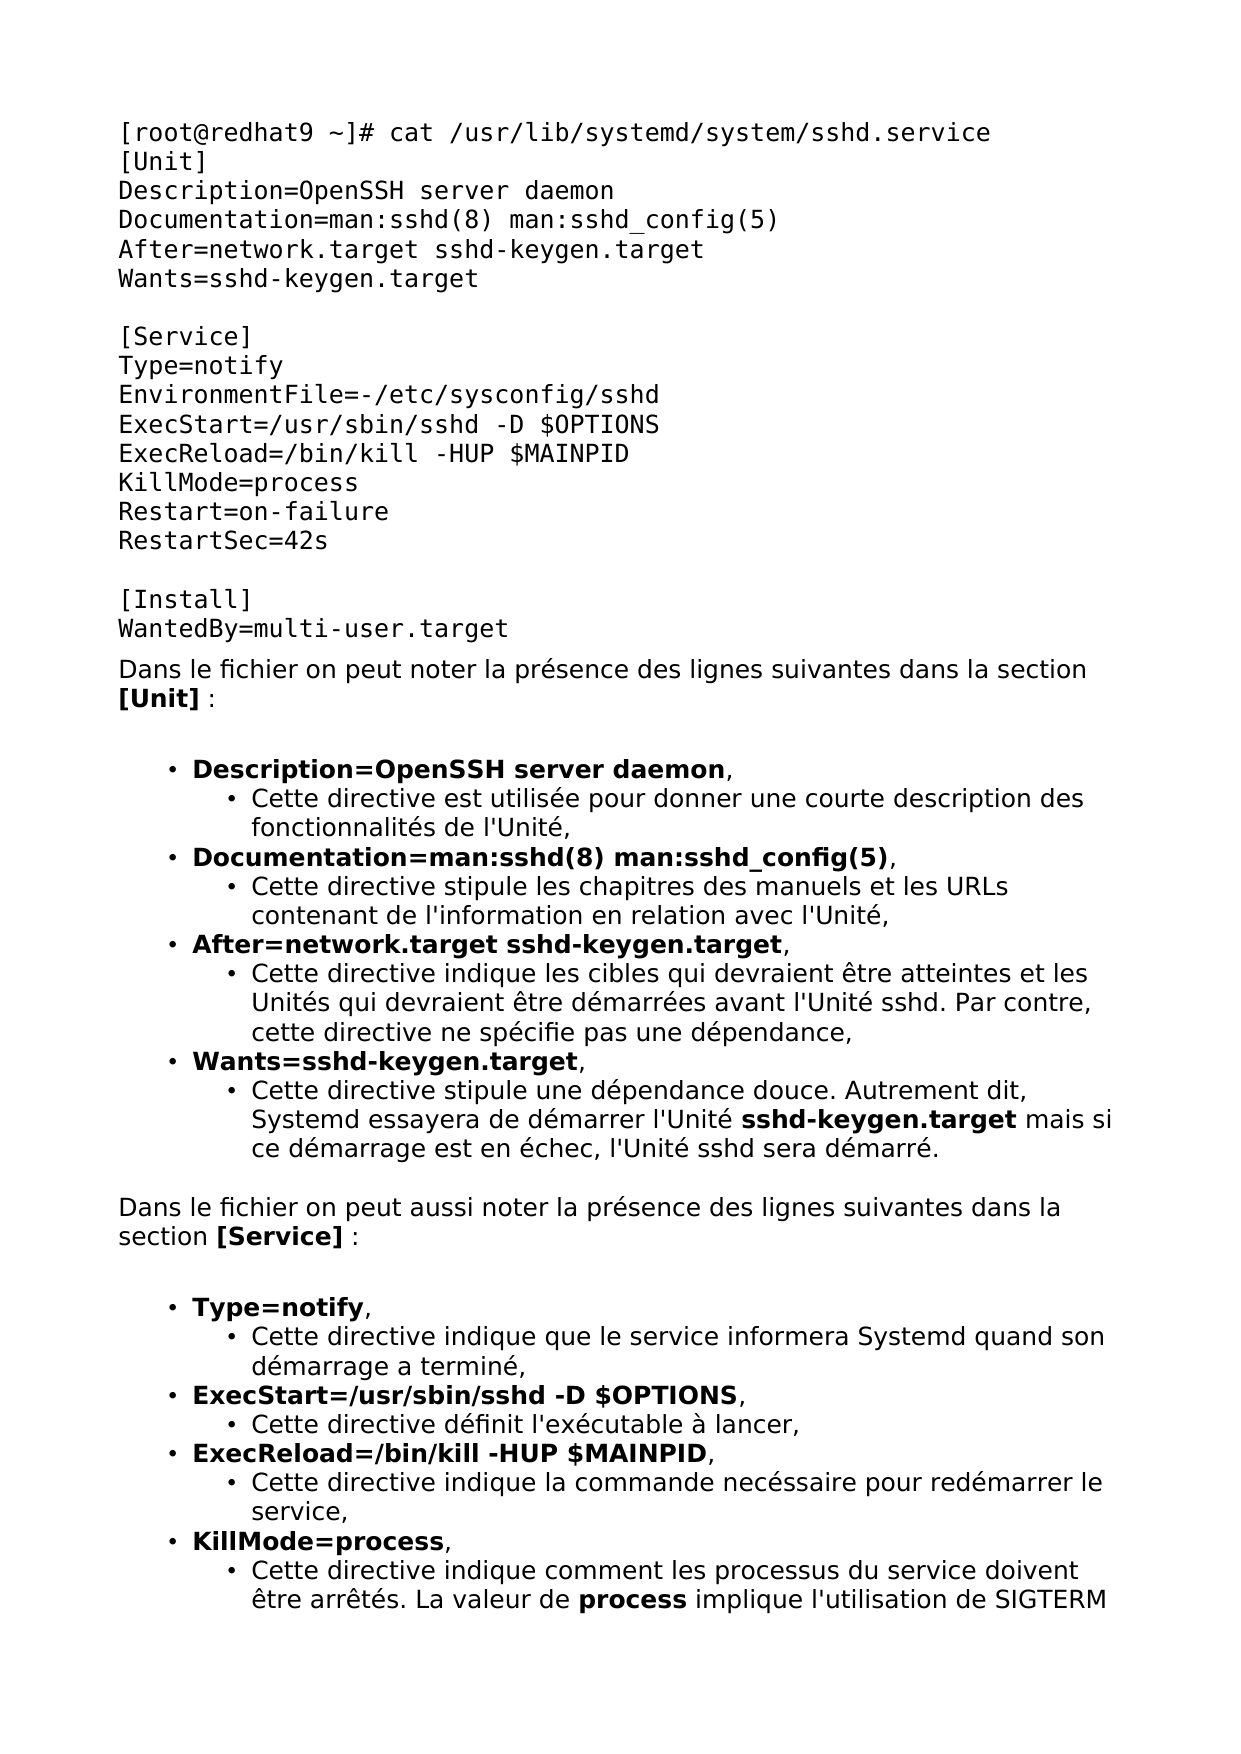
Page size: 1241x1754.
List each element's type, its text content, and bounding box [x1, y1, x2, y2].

list ExecReload=/bin/kill -HUP $MAINPID, [177, 1439, 1122, 1468]
list Cette directive est utilisée pour donner une courte description des fonctionnalités de l'Unité, [236, 784, 1122, 843]
list Cette directive indique comment les processus du service doivent être arrêtés. La valeur de process implique l'utilisation de SIGTERM [236, 1556, 1122, 1614]
list KillMode=process, [177, 1527, 1122, 1556]
list Documentation=man:sshd(8) man:sshd_config(5), [177, 843, 1122, 872]
text Dans le fichier on peut noter la présence des lignes suivantes dans la section [Unit] : [118, 655, 1122, 713]
list Cette directive définit l'exécutable à lancer, [236, 1410, 1122, 1439]
text Dans le fichier on peut aussi noter la présence des lignes suivantes dans la section [Service] : [118, 1193, 1122, 1251]
list Cette directive indique que le service informera Systemd quand son démarrage a terminé, [236, 1322, 1122, 1381]
list Cette directive indique la commande necéssaire pour redémarrer le service, [236, 1468, 1122, 1527]
list Description=OpenSSH server daemon, [177, 755, 1122, 784]
list ExecStart=/usr/sbin/sshd -D $OPTIONS, [177, 1381, 1122, 1410]
list Cette directive stipule une dépendance douce. Autrement dit, Systemd essayera de démarrer l'Unité sshd-keygen.target mais si ce démarrage est en échec, l'Unité sshd sera démarré. [236, 1076, 1122, 1163]
list Cette directive stipule les chapitres des manuels et les URLs contenant de l'information en relation avec l'Unité, [236, 872, 1122, 930]
list Wants=sshd-keygen.target, [177, 1047, 1122, 1076]
list Type=notify, [177, 1293, 1122, 1322]
text [root@redhat9 ~]# cat /usr/lib/systemd/system/sshd.service [Unit] Description=OpenSSH server daemon Documentation=man:sshd(8) man:sshd_config(5) After=network.target sshd-keygen.target Wants=sshd-keygen.target [Service] Type=notify EnvironmentFile=-/etc/sysconfig/sshd ExecStart=/usr/sbin/sshd -D $OPTIONS ExecReload=/bin/kill -HUP $MAINPID KillMode=process Restart=on-failure RestartSec=42s [Install] WantedBy=multi-user.target [118, 118, 1122, 643]
list After=network.target sshd-keygen.target, [177, 930, 1122, 959]
list Cette directive indique les cibles qui devraient être atteintes et les Unités qui devraient être démarrées avant l'Unité sshd. Par contre, cette directive ne spécifie pas une dépendance, [236, 959, 1122, 1047]
